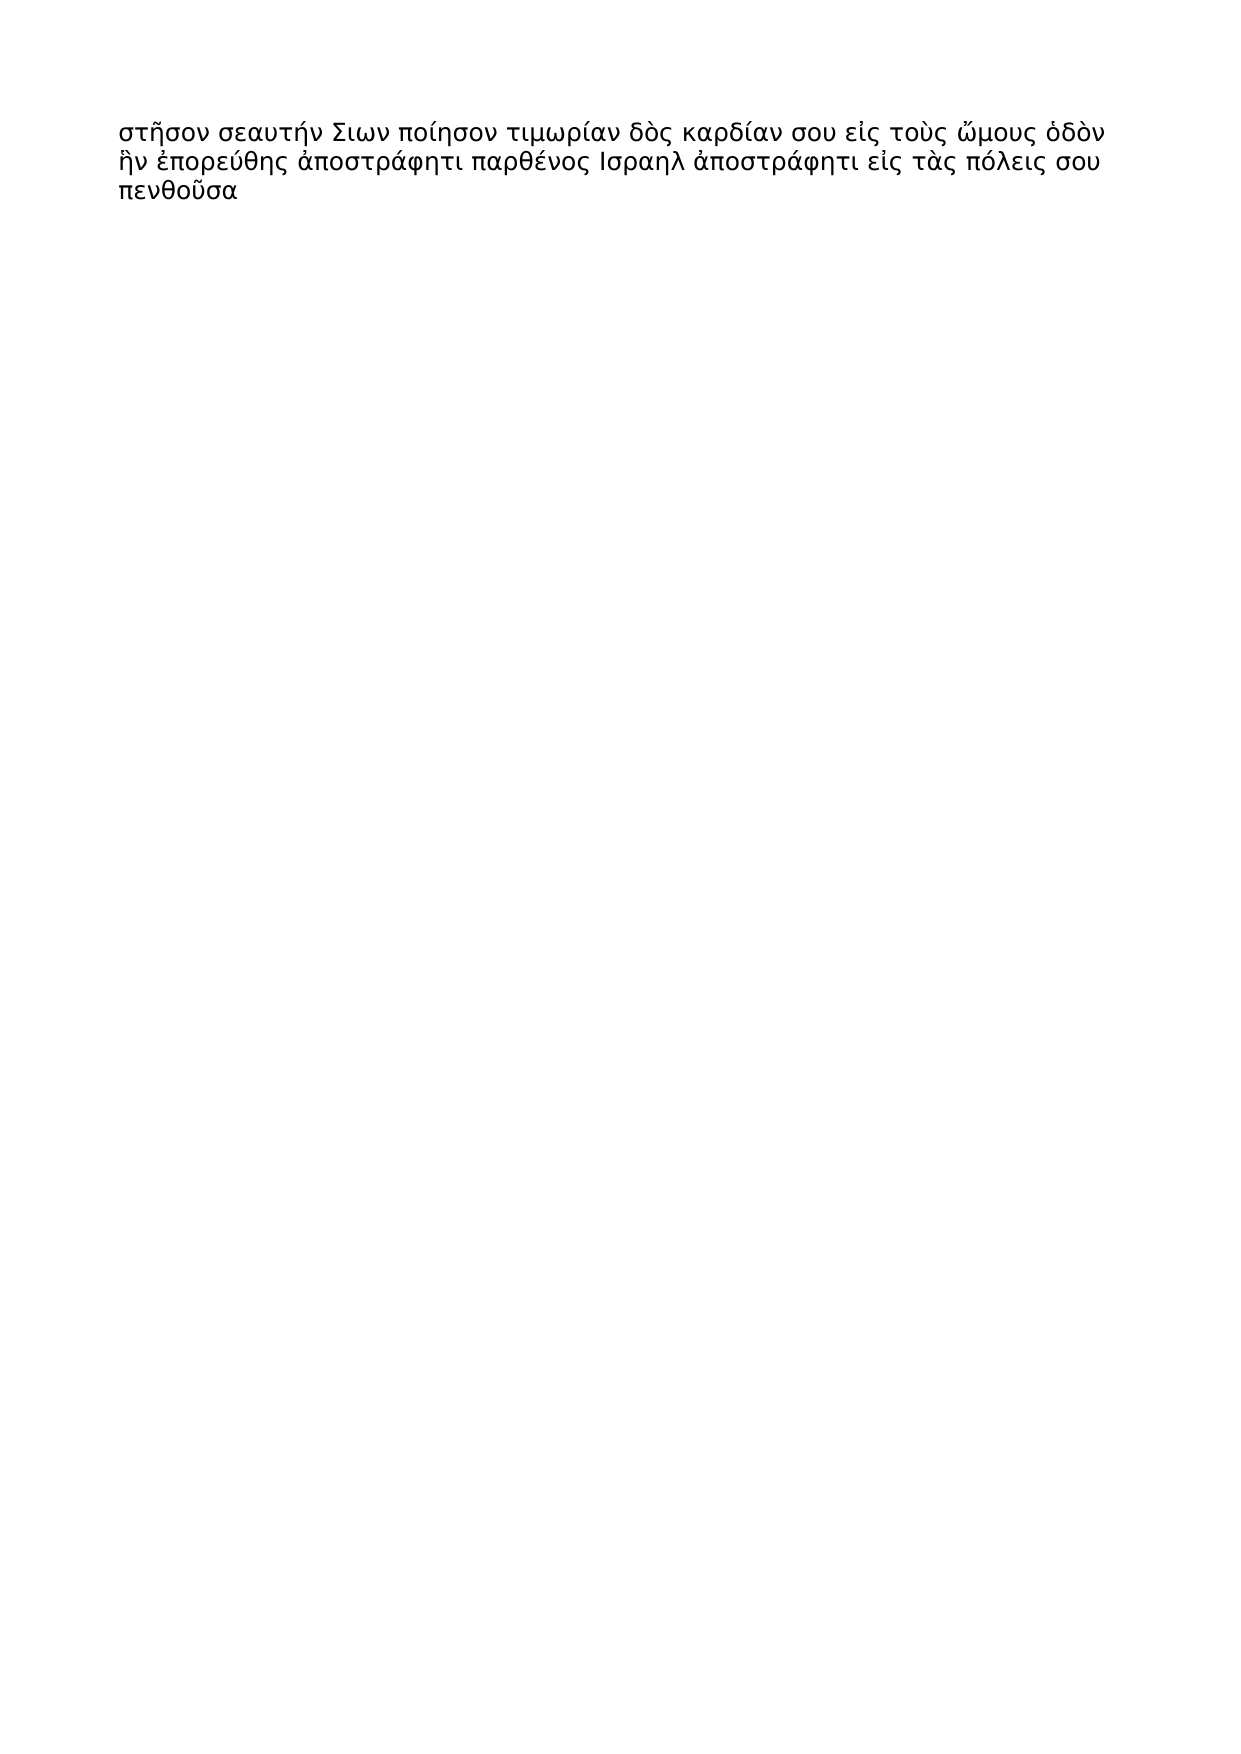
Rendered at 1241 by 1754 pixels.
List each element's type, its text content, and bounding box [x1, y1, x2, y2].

text στῆσον σεαυτήν Σιων ποίησον τιμωρίαν δὸς καρδίαν σου εἰς τοὺς ὤμους ὁδὸν ἣν ἐπορεύθης ἀποστράφητι παρθένος Ισραηλ ἀποστράφητι εἰς τὰς πόλεις σου πενθοῦσα [118, 118, 1122, 206]
